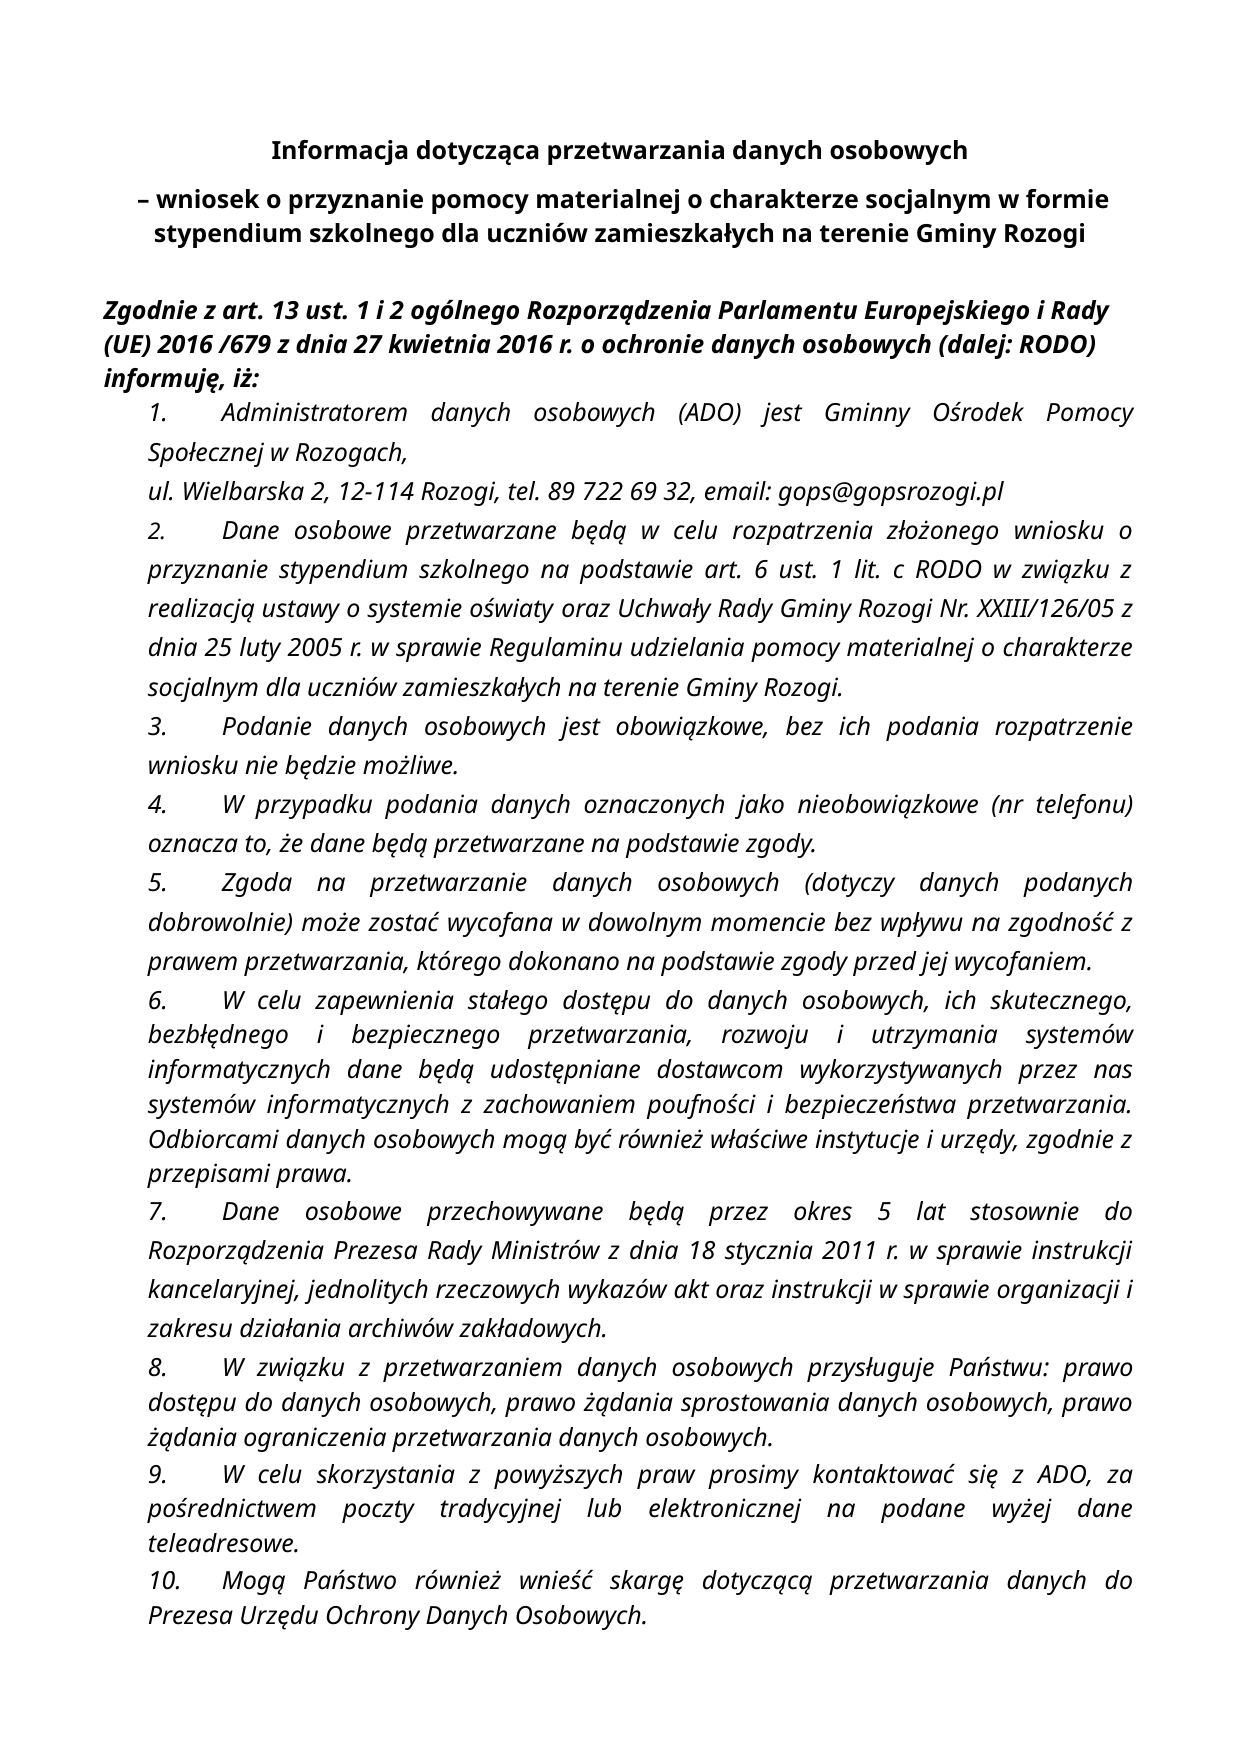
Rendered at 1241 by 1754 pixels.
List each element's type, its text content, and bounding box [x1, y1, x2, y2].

list W przypadku podania danych oznaczonych jako nieobowiązkowe (nr telefonu) oznacza to, że dane będą przetwarzane na podstawie zgody. [148, 787, 1137, 860]
list Administratorem danych osobowych (ADO) jest Gminny Ośrodek Pomocy Społecznej w Rozogach, [148, 395, 1137, 468]
list Zgoda na przetwarzanie danych osobowych (dotyczy danych podanych dobrowolnie) może zostać wycofana w dowolnym momencie bez wpływu na zgodność z prawem przetwarzania, którego dokonano na podstawie zgody przed jej wycofaniem. [148, 865, 1137, 977]
subtitle Informacja dotycząca przetwarzania danych osobowych [103, 133, 1137, 167]
list Dane osobowe przechowywane będą przez okres 5 lat stosownie do Rozporządzenia Prezesa Rady Ministrów z dnia 18 stycznia 2011 r. w sprawie instrukcji kancelaryjnej, jednolitych rzeczowych wykazów akt oraz instrukcji w sprawie organizacji i zakresu działania archiwów zakładowych. [148, 1193, 1137, 1345]
list W związku z przetwarzaniem danych osobowych przysługuje Państwu: prawo dostępu do danych osobowych, prawo żądania sprostowania danych osobowych, prawo żądania ograniczenia przetwarzania danych osobowych. [148, 1350, 1137, 1453]
text Zgodnie z art. 13 ust. 1 i 2 ogólnego Rozporządzenia Parlamentu Europejskiego i Rady (UE) 2016 /679 z dnia 27 kwietnia 2016 r. o ochronie danych osobowych (dalej: RODO) informuję, iż: [103, 293, 1137, 395]
list Mogą Państwo również wnieść skargę dotyczącą przetwarzania danych do Prezesa Urzędu Ochrony Danych Osobowych. [148, 1563, 1137, 1632]
subtitle – wniosek o przyznanie pomocy materialnej o charakterze socjalnym w formie stypendium szkolnego dla uczniów zamieszkałych na terenie Gminy Rozogi [103, 181, 1137, 249]
list Dane osobowe przetwarzane będą w celu rozpatrzenia złożonego wniosku o przyznanie stypendium szkolnego na podstawie art. 6 ust. 1 lit. c RODO w związku z realizacją ustawy o systemie oświaty oraz Uchwały Rady Gminy Rozogi Nr. XXIII/126/05 z dnia 25 luty 2005 r. w sprawie Regulaminu udzielania pomocy materialnej o charakterze socjalnym dla uczniów zamieszkałych na terenie Gminy Rozogi. [148, 512, 1137, 703]
text ul. Wielbarska 2, 12-114 Rozogi, tel. 89 722 69 32, email: gops@gopsrozogi.pl [148, 473, 1137, 507]
list W celu skorzystania z powyższych praw prosimy kontaktować się z ADO, za pośrednictwem poczty tradycyjnej lub elektronicznej na podane wyżej dane teleadresowe. [148, 1456, 1137, 1560]
list W celu zapewnienia stałego dostępu do danych osobowych, ich skutecznego, bezbłędnego i bezpiecznego przetwarzania, rozwoju i utrzymania systemów informatycznych dane będą udostępniane dostawcom wykorzystywanych przez nas systemów informatycznych z zachowaniem poufności i bezpieczeństwa przetwarzania. Odbiorcami danych osobowych mogą być również właściwe instytucje i urzędy, zgodnie z przepisami prawa. [148, 982, 1137, 1190]
list Podanie danych osobowych jest obowiązkowe, bez ich podania rozpatrzenie wniosku nie będzie możliwe. [148, 708, 1137, 782]
